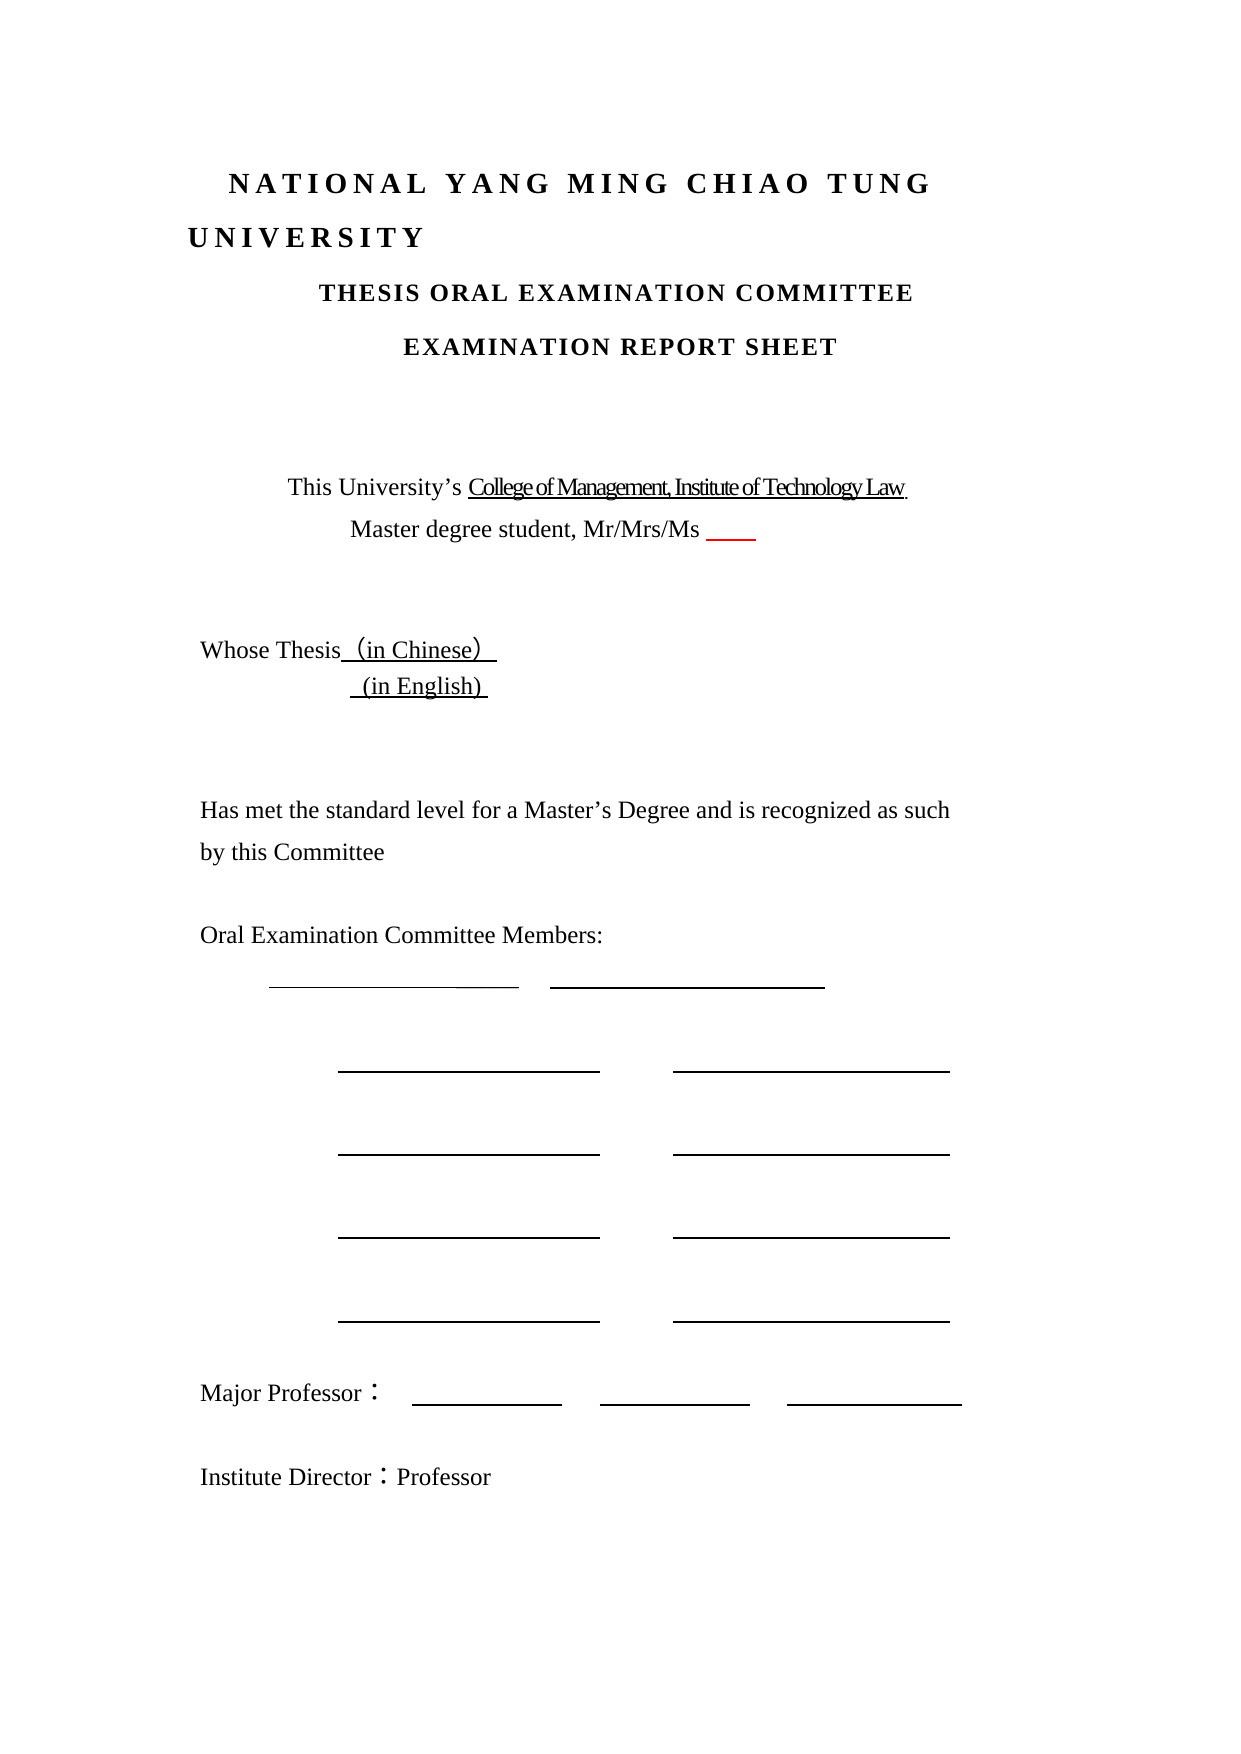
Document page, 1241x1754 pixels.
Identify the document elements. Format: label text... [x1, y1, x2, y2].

text This University’s College of Management, Institute of Technology Law [187, 462, 1053, 504]
text Master degree student, Mr/Mrs/Ms [187, 504, 1053, 546]
text THESIS ORAL EXAMINATION COMMITTEE [187, 258, 1053, 312]
text Whose Thesis（in Chinese） [187, 629, 1053, 665]
text (in English) [187, 665, 1053, 702]
text Major Professor： [200, 1368, 962, 1410]
text Has met the standard level for a Master’s Degree and is recognized as such by this Committee [200, 785, 962, 868]
text NATIONAL YANG MING CHIAO TUNG UNIVERSITY [187, 150, 1053, 258]
text Institute Director：Professor [200, 1452, 962, 1493]
text EXAMINATION REPORT SHEET [187, 312, 1053, 367]
text Oral Examination Committee Members: [200, 910, 962, 952]
text _____ [200, 952, 962, 993]
